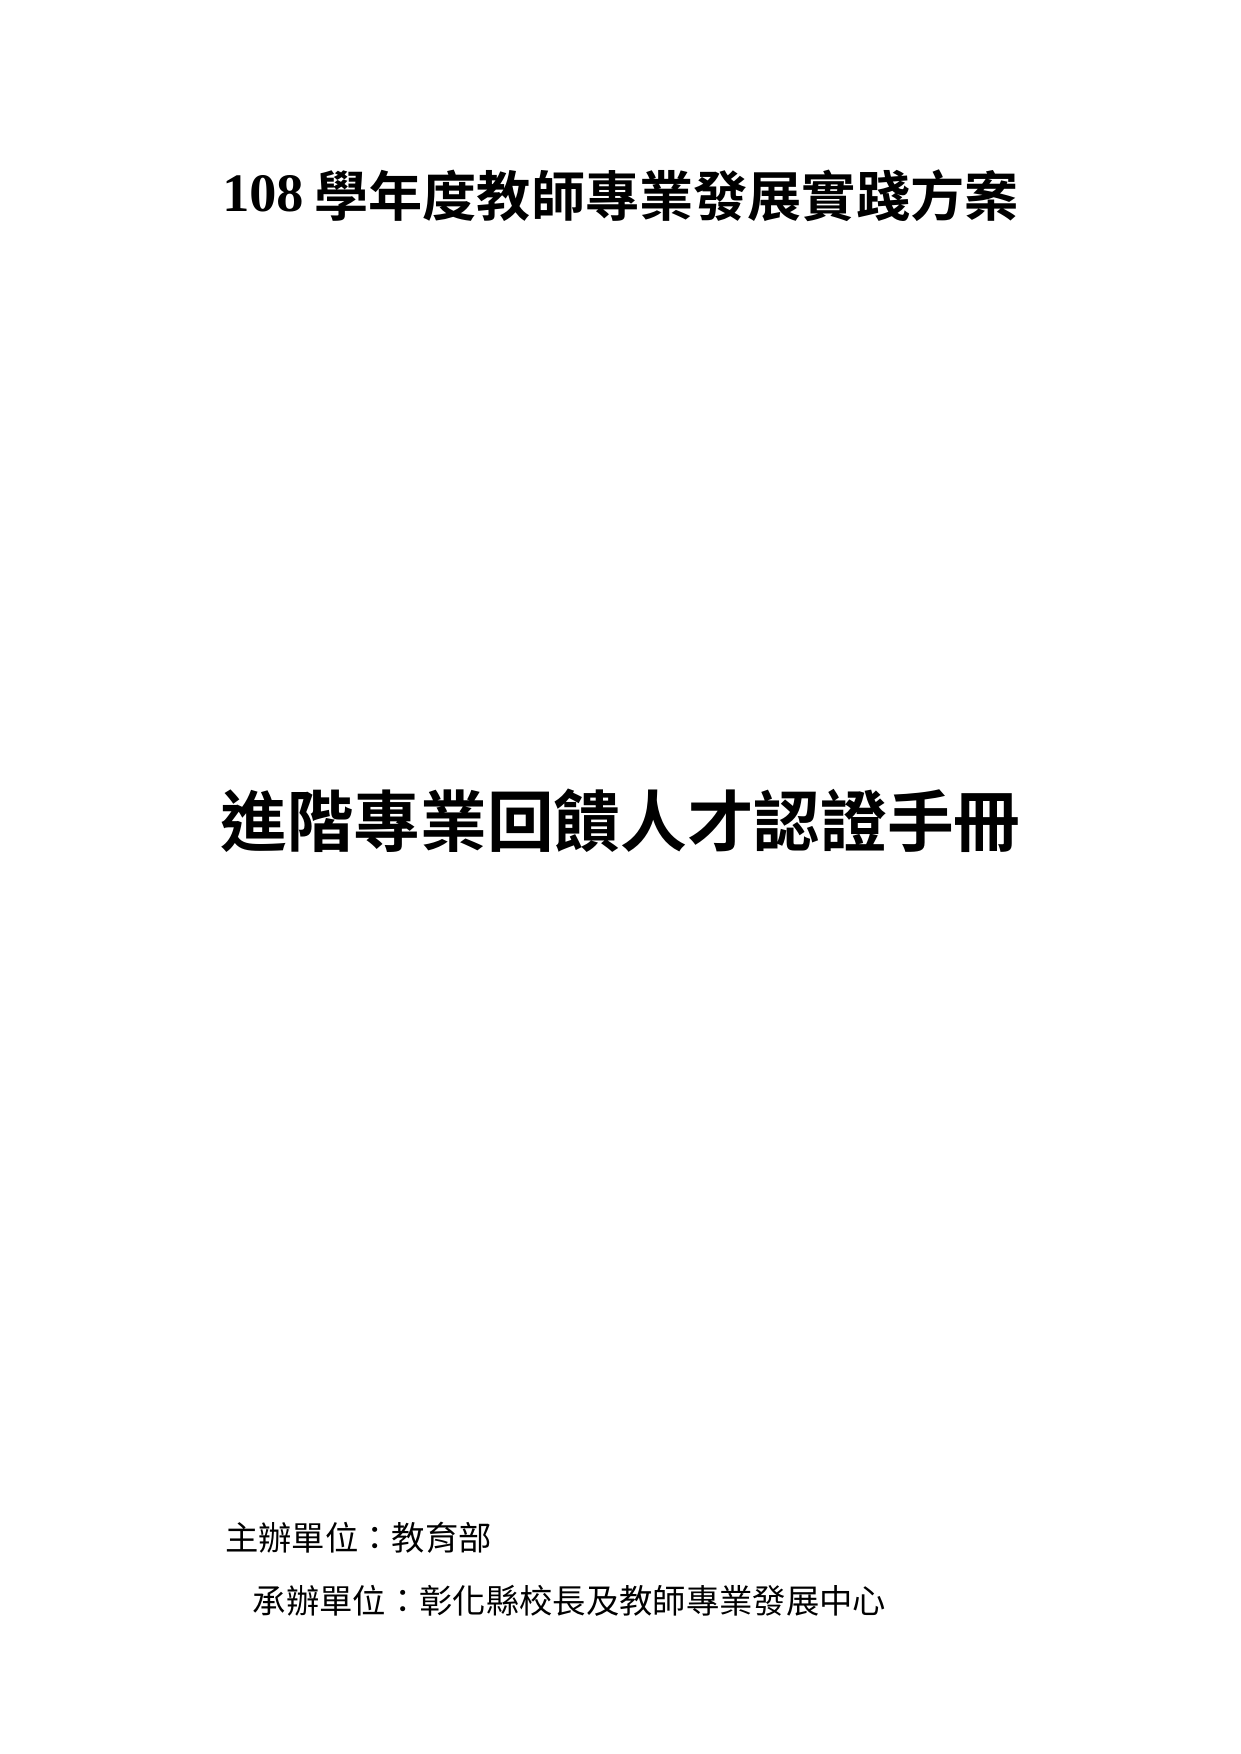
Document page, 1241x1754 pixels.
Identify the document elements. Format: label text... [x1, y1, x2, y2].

text 108學年度教師專業發展實踐方案 [112, 119, 1128, 244]
text 承辦單位：彰化縣校長及教師專業發展中心 [112, 1557, 1128, 1619]
text 進階專業回饋人才認證手冊 [112, 744, 1128, 869]
text 主辦單位：教育部 [225, 1494, 1128, 1557]
